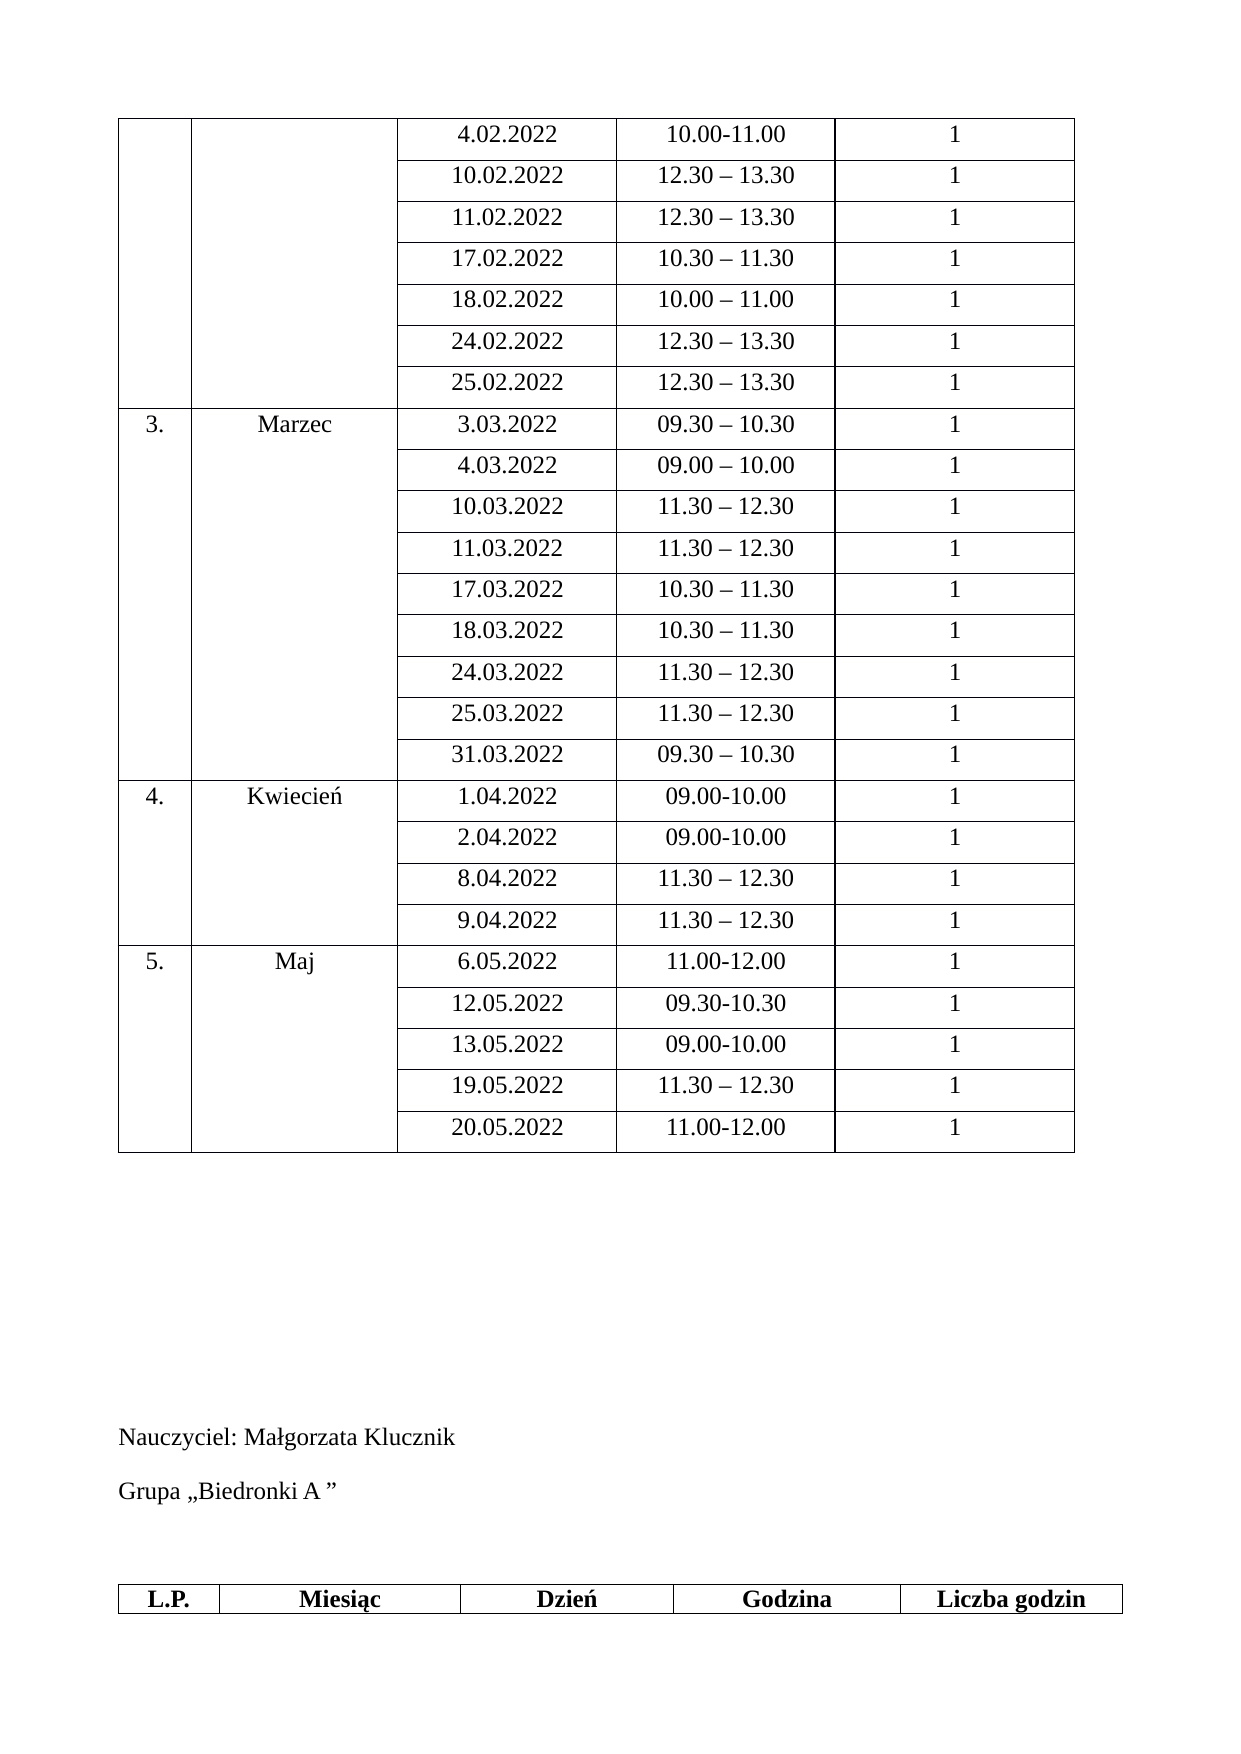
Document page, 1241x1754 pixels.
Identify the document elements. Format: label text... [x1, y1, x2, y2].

table_cell 1 [836, 781, 1074, 821]
table_cell 09.00 – 10.00 [617, 450, 834, 490]
table_cell Kwiecień [192, 781, 397, 945]
table_cell 4.02.2022 [398, 119, 616, 159]
table_cell 10.30 – 11.30 [617, 574, 834, 614]
text Grupa „Biedronki A ” [118, 1476, 1122, 1505]
text Nauczyciel: Małgorzata Klucznik [118, 1422, 1122, 1451]
table_cell 11.30 – 12.30 [617, 491, 834, 532]
table_cell 19.05.2022 [398, 1070, 616, 1111]
table_cell 10.03.2022 [398, 491, 616, 532]
table_cell 11.30 – 12.30 [617, 657, 834, 697]
table_cell 10.00 – 11.00 [617, 285, 834, 325]
table_header Miesiąc [220, 1585, 460, 1613]
table_cell 1 [836, 905, 1074, 945]
table_cell [119, 119, 191, 408]
table_cell 1 [836, 946, 1074, 987]
table_cell 1 [836, 285, 1074, 325]
table_cell 1 [836, 864, 1074, 904]
table_cell 10.00-11.00 [617, 119, 834, 159]
table_cell 3. [119, 409, 191, 780]
table_cell 31.03.2022 [398, 740, 616, 780]
table_cell 09.30 – 10.30 [617, 409, 834, 449]
table_cell 11.30 – 12.30 [617, 1070, 834, 1111]
table_cell 25.03.2022 [398, 698, 616, 738]
table_cell 12.30 – 13.30 [617, 202, 834, 242]
table_cell 1 [836, 574, 1074, 614]
table_cell 09.30 – 10.30 [617, 740, 834, 780]
table_cell 17.03.2022 [398, 574, 616, 614]
table_cell 1 [836, 533, 1074, 573]
table_cell 09.00-10.00 [617, 781, 834, 821]
table_cell 09.30-10.30 [617, 988, 834, 1028]
table_cell 1 [836, 202, 1074, 242]
table_cell 1 [836, 326, 1074, 366]
table_cell 25.02.2022 [398, 367, 616, 408]
table_cell 1 [836, 822, 1074, 862]
table_cell 11.30 – 12.30 [617, 698, 834, 738]
table_cell 1 [836, 615, 1074, 656]
table_cell 12.05.2022 [398, 988, 616, 1028]
table_cell 11.00-12.00 [617, 1112, 834, 1152]
table_cell 1 [836, 740, 1074, 780]
table_cell 6.05.2022 [398, 946, 616, 987]
table_cell 11.00-12.00 [617, 946, 834, 987]
table_cell 12.30 – 13.30 [617, 326, 834, 366]
table_cell 4. [119, 781, 191, 945]
table_cell 18.03.2022 [398, 615, 616, 656]
table_cell 1 [836, 698, 1074, 738]
table_cell 12.30 – 13.30 [617, 367, 834, 408]
table_cell Marzec [192, 409, 397, 780]
table_cell 1 [836, 409, 1074, 449]
table_cell 11.30 – 12.30 [617, 864, 834, 904]
table_cell 1 [836, 1112, 1074, 1152]
table_cell Maj [192, 946, 397, 1152]
table_cell 10.30 – 11.30 [617, 615, 834, 656]
table_cell 1 [836, 988, 1074, 1028]
table_cell 09.00-10.00 [617, 822, 834, 862]
table_cell 9.04.2022 [398, 905, 616, 945]
table_cell 4.03.2022 [398, 450, 616, 490]
table_cell 1 [836, 450, 1074, 490]
table_cell 18.02.2022 [398, 285, 616, 325]
table_cell 24.03.2022 [398, 657, 616, 697]
table_cell 5. [119, 946, 191, 1152]
table_cell 13.05.2022 [398, 1029, 616, 1069]
table_cell 1 [836, 367, 1074, 408]
table_cell 09.00-10.00 [617, 1029, 834, 1069]
table_header Godzina [674, 1585, 900, 1613]
table_cell 11.03.2022 [398, 533, 616, 573]
table_header Dzień [461, 1585, 673, 1613]
table_cell 1 [836, 161, 1074, 201]
table_cell 20.05.2022 [398, 1112, 616, 1152]
table_cell 8.04.2022 [398, 864, 616, 904]
table_cell 1 [836, 657, 1074, 697]
table_cell 2.04.2022 [398, 822, 616, 862]
table_cell 1.04.2022 [398, 781, 616, 821]
table_header L.P. [119, 1585, 219, 1613]
table_cell 1 [836, 243, 1074, 283]
table_cell 12.30 – 13.30 [617, 161, 834, 201]
table_cell 1 [836, 1070, 1074, 1111]
table_cell 1 [836, 491, 1074, 532]
table_cell 11.30 – 12.30 [617, 905, 834, 945]
table_cell 10.30 – 11.30 [617, 243, 834, 283]
table_cell 3.03.2022 [398, 409, 616, 449]
table_cell 10.02.2022 [398, 161, 616, 201]
table_cell 1 [836, 119, 1074, 159]
table_cell 11.02.2022 [398, 202, 616, 242]
table_header Liczba godzin [901, 1585, 1122, 1613]
table_cell [192, 119, 397, 408]
table_cell 17.02.2022 [398, 243, 616, 283]
table_cell 1 [836, 1029, 1074, 1069]
table_cell 24.02.2022 [398, 326, 616, 366]
table_cell 11.30 – 12.30 [617, 533, 834, 573]
